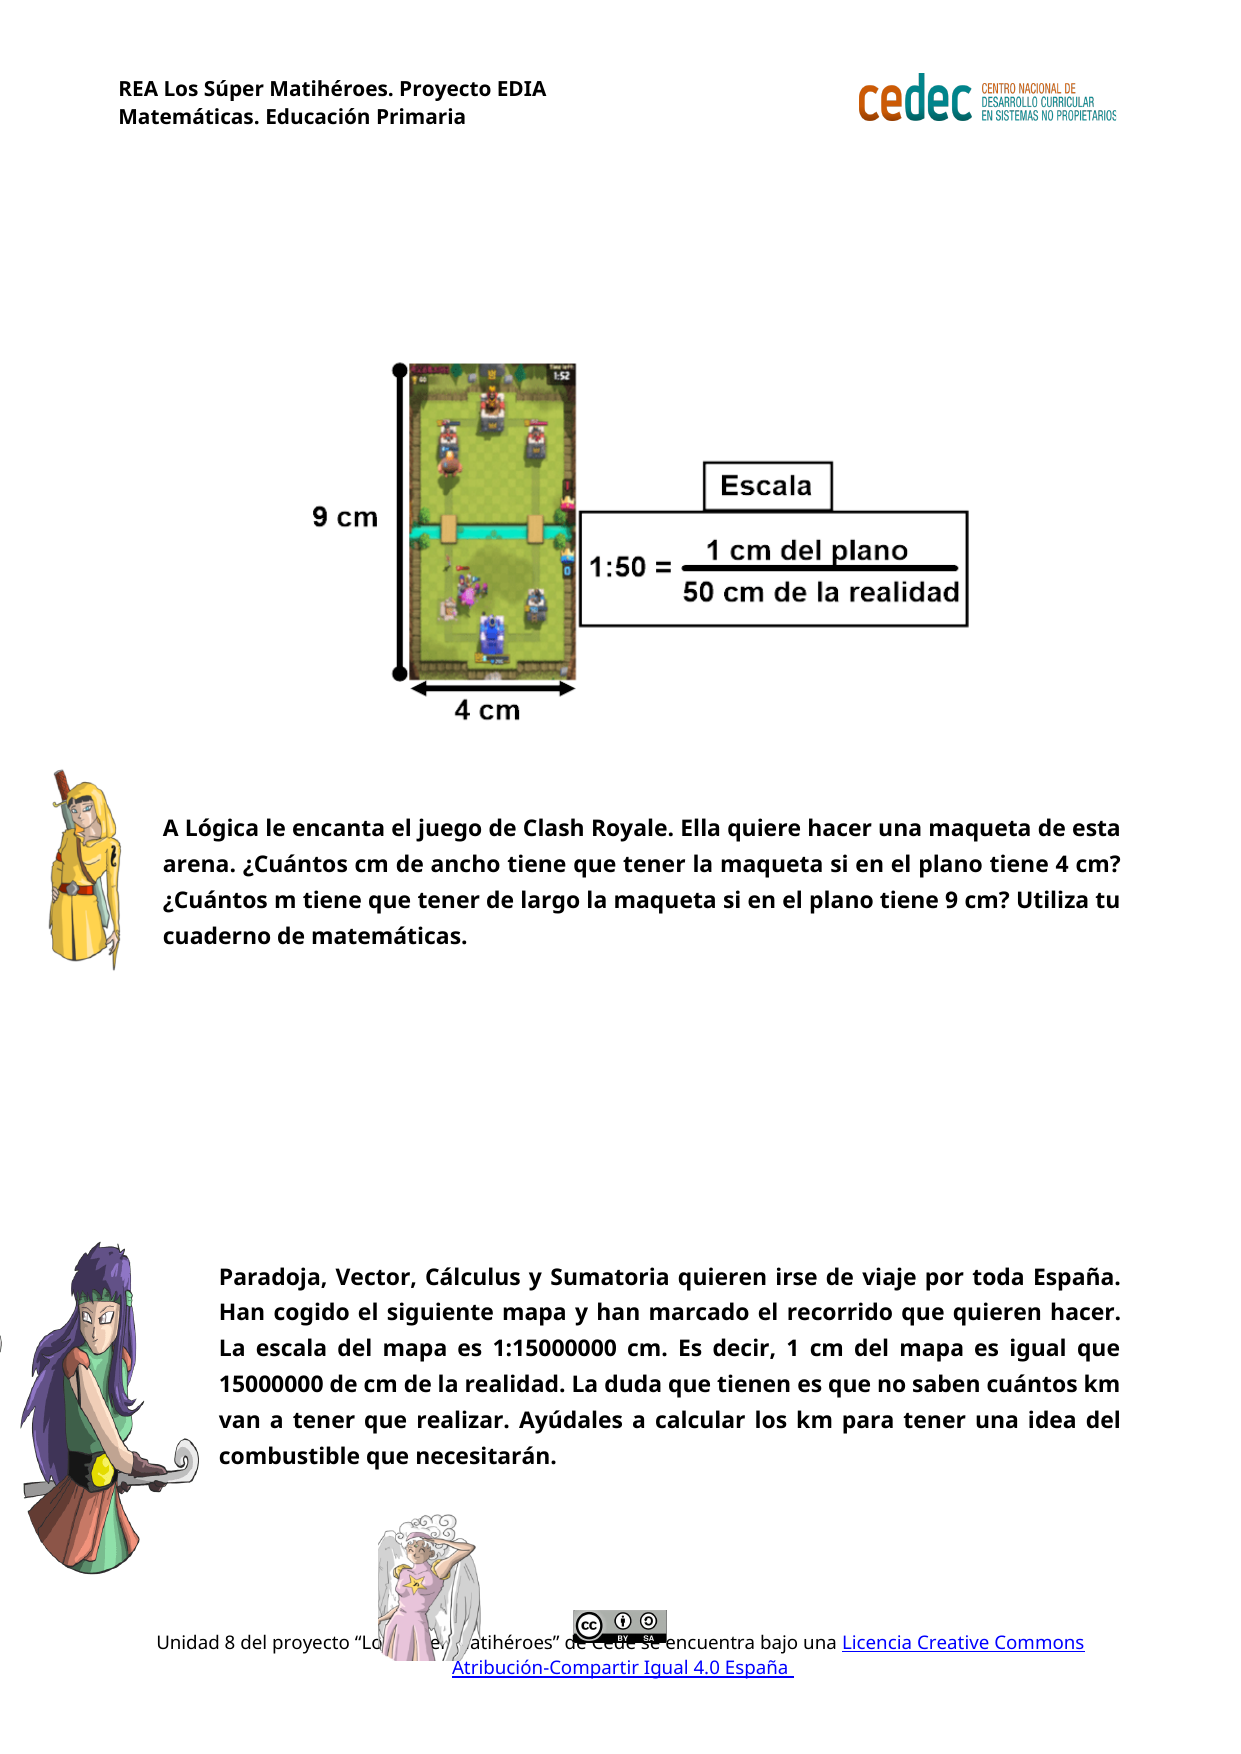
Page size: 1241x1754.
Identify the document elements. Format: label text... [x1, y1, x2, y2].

picture [859, 73, 1117, 121]
text Paradoja, Vector, Cálculus y Sumatoria quieren irse de viaje por toda España. Han cogido el siguiente mapa y han marcado el recorrido que quieren hacer. La escala del mapa es 1:15000000 cm. Es decir, 1 cm del mapa es igual que 15000000 de cm de la realidad. La duda que tienen es que no saben cuántos km van a tener que realizar. Ayúdales a calcular los km para tener una idea del combustible que necesitarán. [200, 1260, 1122, 1471]
picture [310, 350, 974, 733]
picture [378, 1502, 496, 1661]
text A Lógica le encanta el juego de Clash Royale. Ella quiere hacer una maqueta de esta arena. ¿Cuántos cm de ancho tiene que tener la maqueta si en el plano tiene 4 cm? ¿Cuántos m tiene que tener de largo la maqueta si en el plano tiene 9 cm? Utiliza tu cuaderno de matemáticas. [144, 812, 1122, 951]
picture [0, 1202, 200, 1581]
picture [17, 765, 144, 972]
picture [573, 1610, 667, 1643]
